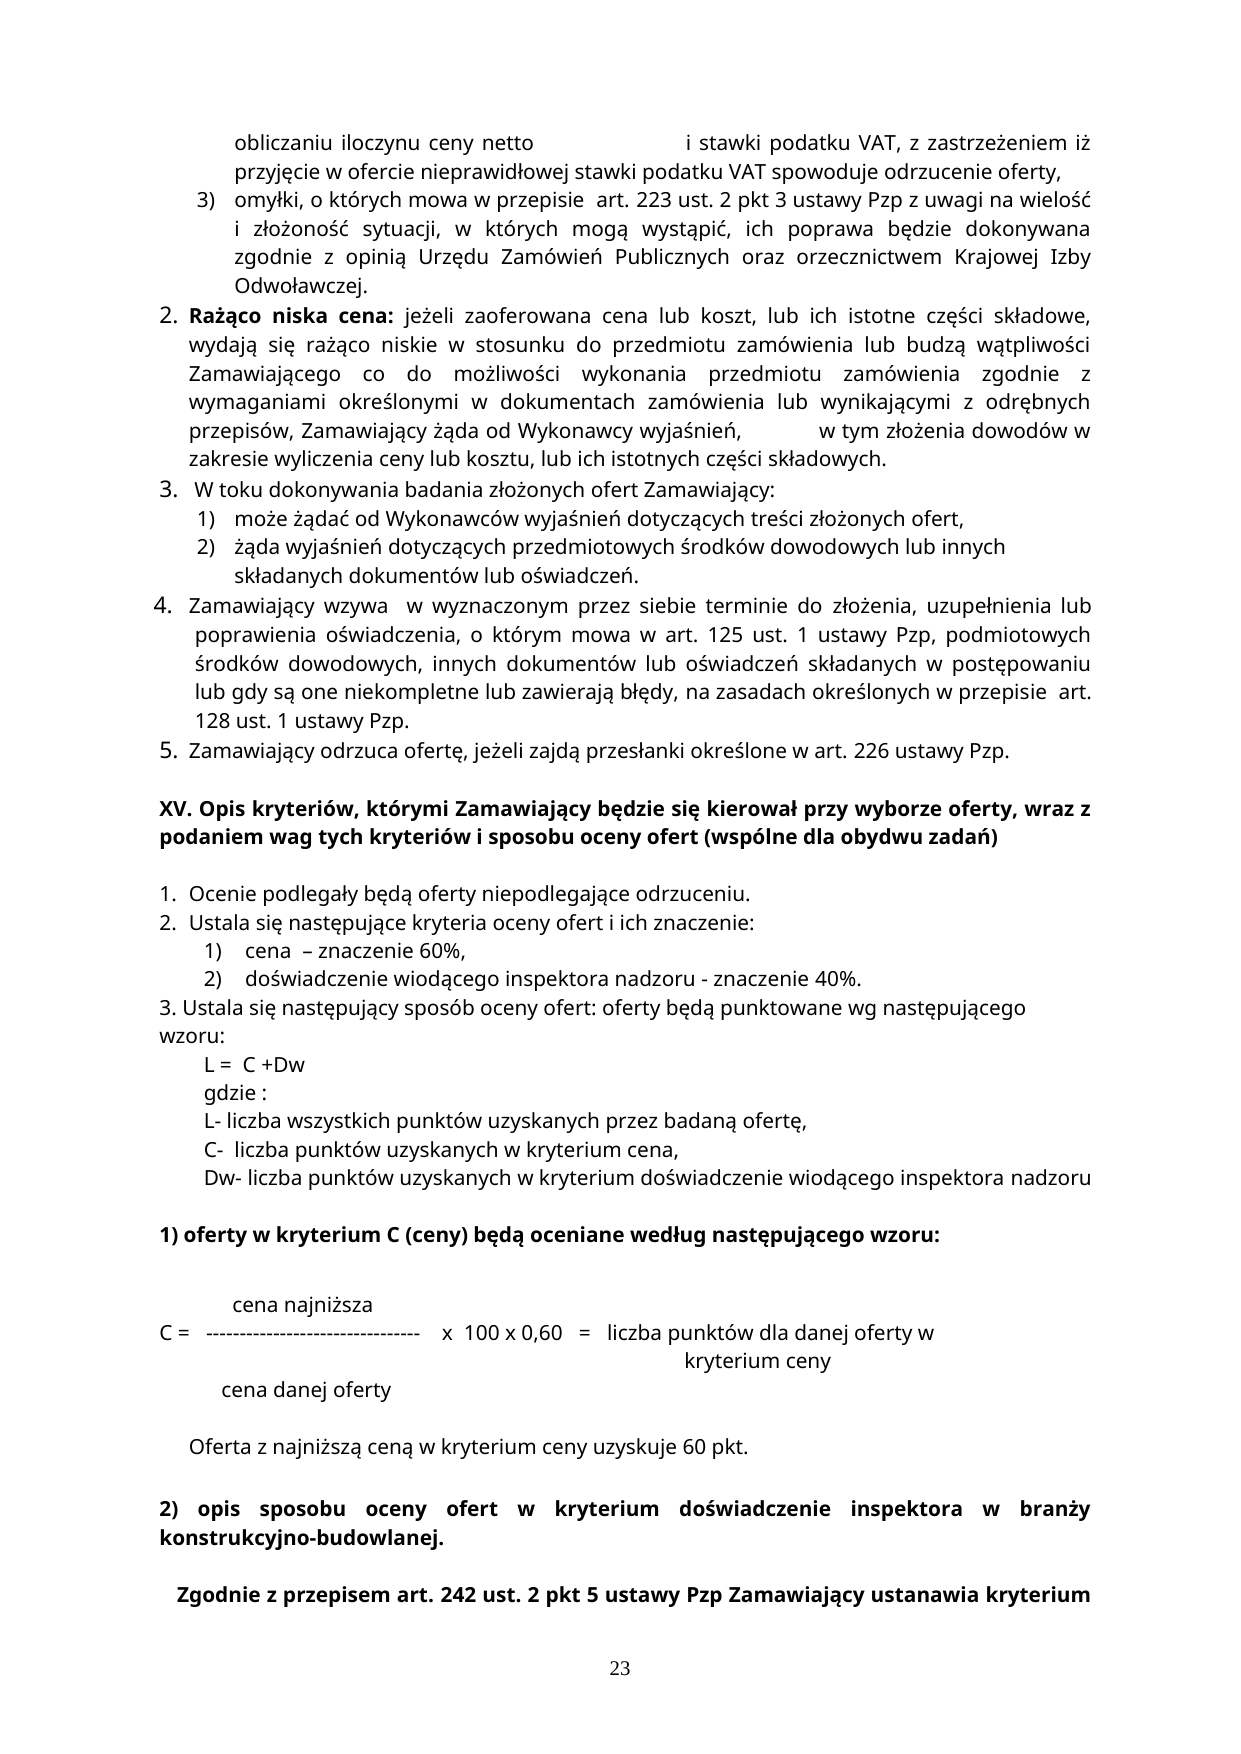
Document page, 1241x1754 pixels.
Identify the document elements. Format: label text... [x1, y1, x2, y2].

list C- liczba punktów uzyskanych w kryterium cena, [203, 1135, 1092, 1163]
list L = C +Dw [203, 1050, 1092, 1078]
list może żądać od Wykonawców wyjaśnień dotyczących treści złożonych ofert, [197, 504, 1092, 532]
list L- liczba wszystkich punktów uzyskanych przez badaną ofertę, [203, 1107, 1092, 1135]
list Ustala się następujące kryteria oceny ofert i ich znaczenie: [159, 908, 1092, 936]
list Zgodnie z przepisem art. 242 ust. 2 pkt 5 ustawy Pzp Zamawiający ustanawia kryterium [177, 1580, 1092, 1608]
list Rażąco niska cena: jeżeli zaoferowana cena lub koszt, lub ich istotne części składowe, wydają się rażąco niskie w stosunku do przedmiotu zamówienia lub budzą wątpliwości Zamawiającego co do możliwości wykonania przedmiotu zamówienia zgodnie z wymaganiami określonymi w dokumentach zamówienia lub wynikającymi z odrębnych przepisów, Zamawiający żąda od Wykonawcy wyjaśnień, w tym złożenia dowodów w zakresie wyliczenia ceny lub kosztu, lub ich istotnych części składowych. [159, 299, 1092, 473]
list cena – znaczenie 60%, [189, 936, 1092, 964]
list Zamawiający odrzuca ofertę, jeżeli zajdą przesłanki określone w art. 226 ustawy Pzp. [159, 734, 1092, 765]
list 3. Ustala się następujący sposób oceny ofert: oferty będą punktowane wg następującego wzoru: [159, 993, 1092, 1050]
subtitle XV. Opis kryteriów, którymi Zamawiający będzie się kierował przy wyborze oferty, wraz z podaniem wag tych kryteriów i sposobu oceny ofert (wspólne dla obydwu zadań) [159, 794, 1092, 851]
list Zamawiający wzywa w wyznaczonym przez siebie terminie do złożenia, uzupełnienia lub poprawienia oświadczenia, o którym mowa w art. 125 ust. 1 ustawy Pzp, podmiotowych środków dowodowych, innych dokumentów lub oświadczeń składanych w postępowaniu lub gdy są one niekompletne lub zawierają błędy, na zasadach określonych w przepisie art. 128 ust. 1 ustawy Pzp. [153, 589, 1092, 734]
list Dw- liczba punktów uzyskanych w kryterium doświadczenie wiodącego inspektora nadzoru [203, 1163, 1092, 1192]
list C = -------------------------------- x 100 x 0,60 = liczba punktów dla danej oferty w kryterium ceny [159, 1318, 1092, 1375]
list Oferta z najniższą ceną w kryterium ceny uzyskuje 60 pkt. [189, 1432, 1092, 1460]
list omyłki, o których mowa w przepisie art. 223 ust. 2 pkt 3 ustawy Pzp z uwagi na wielość i złożoność sytuacji, w których mogą wystąpić, ich poprawa będzie dokonywana zgodnie z opinią Urzędu Zamówień Publicznych oraz orzecznictwem Krajowej Izby Odwoławczej. [197, 185, 1092, 299]
list W toku dokonywania badania złożonych ofert Zamawiający: [159, 473, 1092, 504]
list 1) oferty w kryterium C (ceny) będą oceniane według następującego wzoru: [159, 1220, 1092, 1249]
list obliczaniu iloczynu ceny netto i stawki podatku VAT, z zastrzeżeniem iż przyjęcie w ofercie nieprawidłowej stawki podatku VAT spowoduje odrzucenie oferty, [197, 128, 1092, 185]
list żąda wyjaśnień dotyczących przedmiotowych środków dowodowych lub innych składanych dokumentów lub oświadczeń. [197, 532, 1092, 589]
list doświadczenie wiodącego inspektora nadzoru - znaczenie 40%. [189, 964, 1092, 993]
list Ocenie podlegały będą oferty niepodlegające odrzuceniu. [159, 879, 1092, 908]
list 2) opis sposobu oceny ofert w kryterium doświadczenie inspektora w branży konstrukcyjno-budowlanej. [159, 1494, 1092, 1551]
list gdzie : [203, 1078, 1092, 1107]
list cena danej oferty [189, 1375, 1092, 1403]
list cena najniższa [189, 1290, 1092, 1318]
